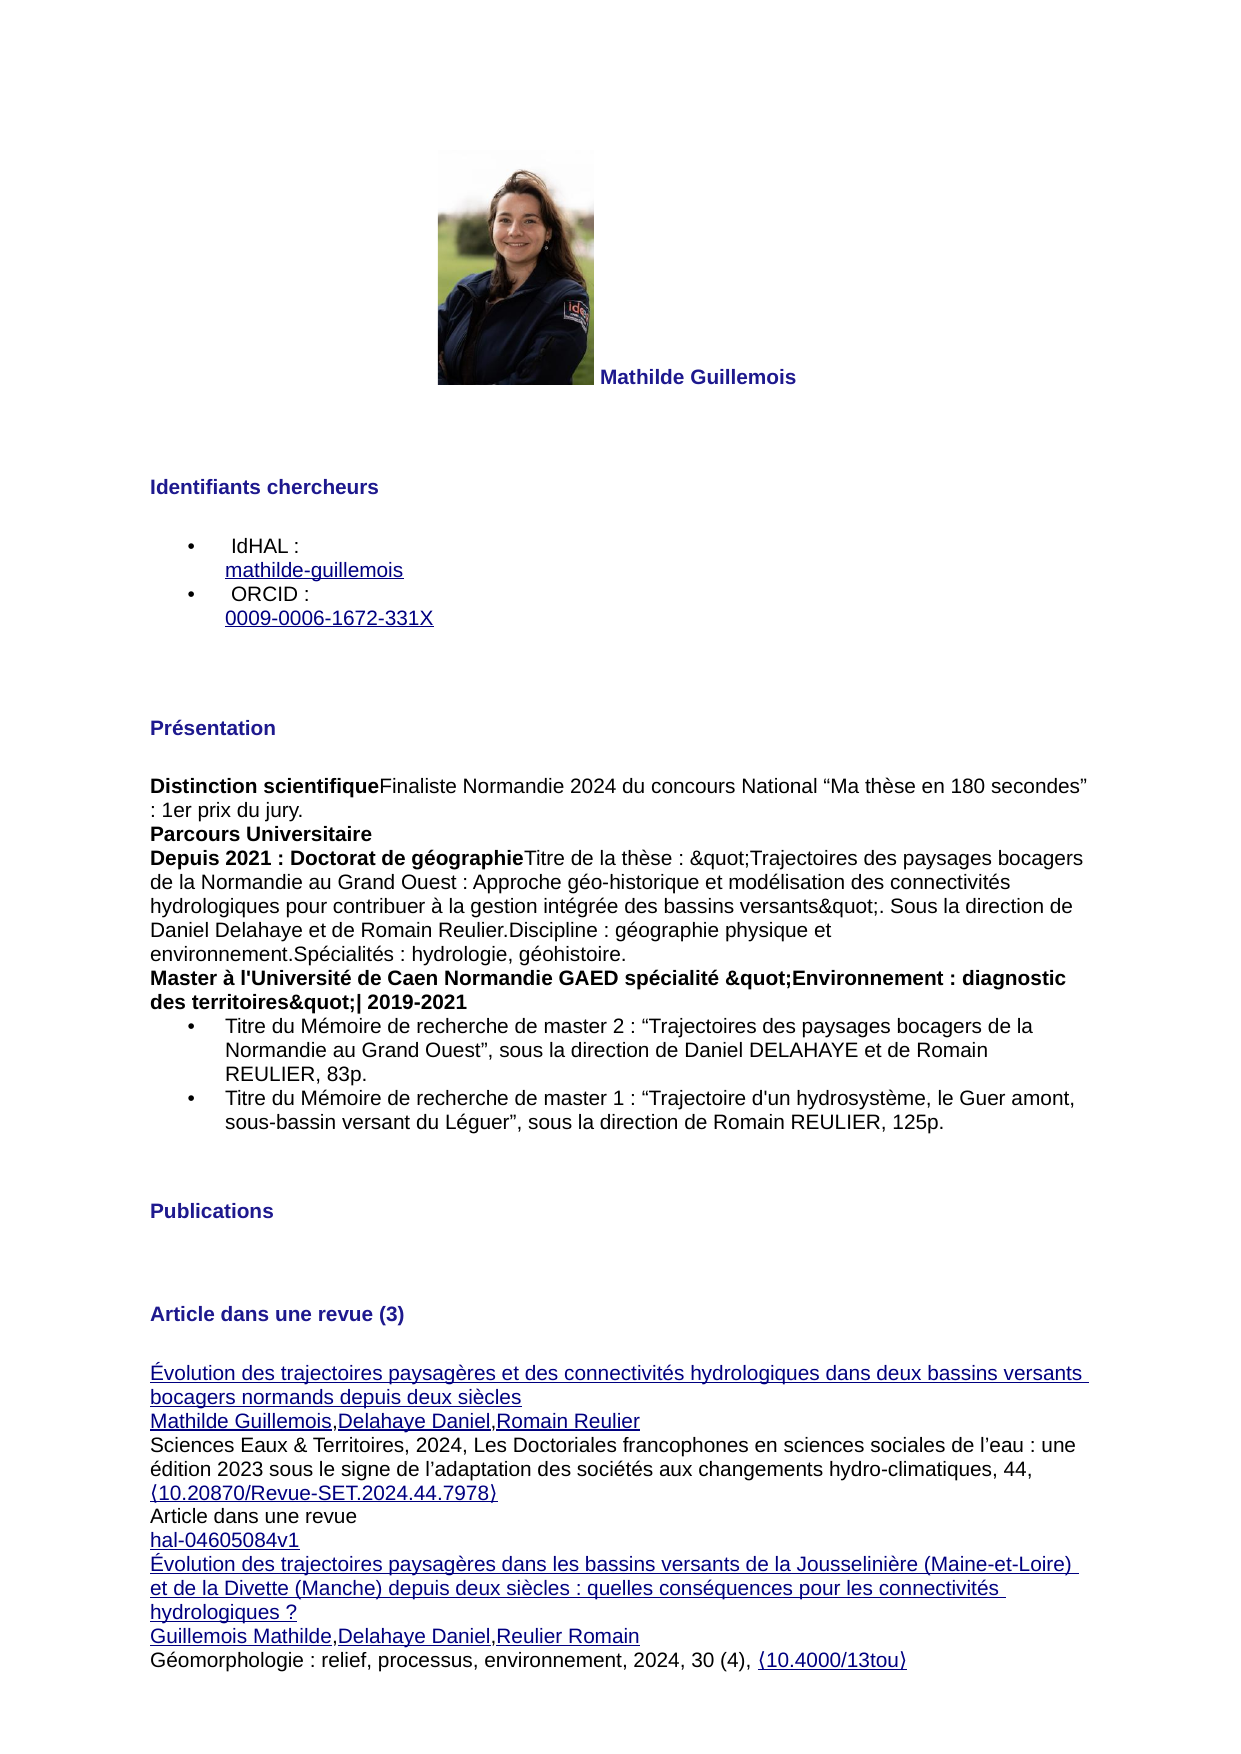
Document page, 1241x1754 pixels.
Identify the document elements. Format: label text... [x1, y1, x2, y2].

subtitle Identifiants chercheurs [150, 475, 1090, 499]
subtitle Article dans une revue (3) [150, 1302, 1090, 1326]
text Distinction scientifiqueFinaliste Normandie 2024 du concours National “Ma thèse en 180 secondes” : 1er prix du jury. [150, 774, 1090, 822]
text Master à l'Université de Caen Normandie GAED spécialité &quot;Environnement : diagnostic des territoires&quot;| 2019-2021 [150, 966, 1090, 1014]
list Titre du Mémoire de recherche de master 2 : “Trajectoires des paysages bocagers de la Normandie au Grand Ouest”, sous la direction de Daniel DELAHAYE et de Romain REULIER, 83p. [187, 1014, 1090, 1086]
list mathilde-guillemois [187, 557, 1090, 581]
picture [437, 150, 594, 385]
list ORCID : [187, 581, 1090, 605]
subtitle Publications [150, 1199, 1090, 1223]
table_header Évolution des trajectoires paysagères et des connectivités hydrologiques dans deux bassins versants bocagers normands depuis deux siècles Mathilde Guillemois,Delahaye Daniel,Romain Reulier Sciences Eaux & Territoires, 2024, Les Doctoriales francophones en sciences sociales de l’eau : une édition 2023 sous le signe de l’adaptation des sociétés aux changements hydro-climatiques, 44, ⟨10.20870/Revue-SET.2024.44.7978⟩ Article dans une revue hal-04605084v1 [150, 1361, 1090, 1552]
list Titre du Mémoire de recherche de master 1 : “Trajectoire d'un hydrosystème, le Guer amont, sous-bassin versant du Léguer”, sous la direction de Romain REULIER, 125p. [187, 1086, 1090, 1133]
table_cell Évolution des trajectoires paysagères dans les bassins versants de la Jousselinière (Maine-et-Loire) et de la Divette (Manche) depuis deux siècles : quelles conséquences pour les connectivités hydrologiques ? Guillemois Mathilde,Delahaye Daniel,Reulier Romain Géomorphologie : relief, processus, environnement, 2024, 30 (4), ⟨10.4000/13tou⟩ [150, 1552, 1090, 1672]
list IdHAL : [187, 533, 1090, 557]
subtitle Parcours Universitaire [150, 822, 1090, 846]
subtitle Mathilde Guillemois [150, 150, 1090, 389]
list 0009-0006-1672-331X [187, 605, 1090, 629]
text Depuis 2021 : Doctorat de géographieTitre de la thèse : &quot;Trajectoires des paysages bocagers de la Normandie au Grand Ouest : Approche géo-historique et modélisation des connectivités hydrologiques pour contribuer à la gestion intégrée des bassins versants&quot;. Sous la direction de Daniel Delahaye et de Romain Reulier.Discipline : géographie physique et environnement.Spécialités : hydrologie, géohistoire. [150, 846, 1090, 966]
subtitle Présentation [150, 716, 1090, 740]
